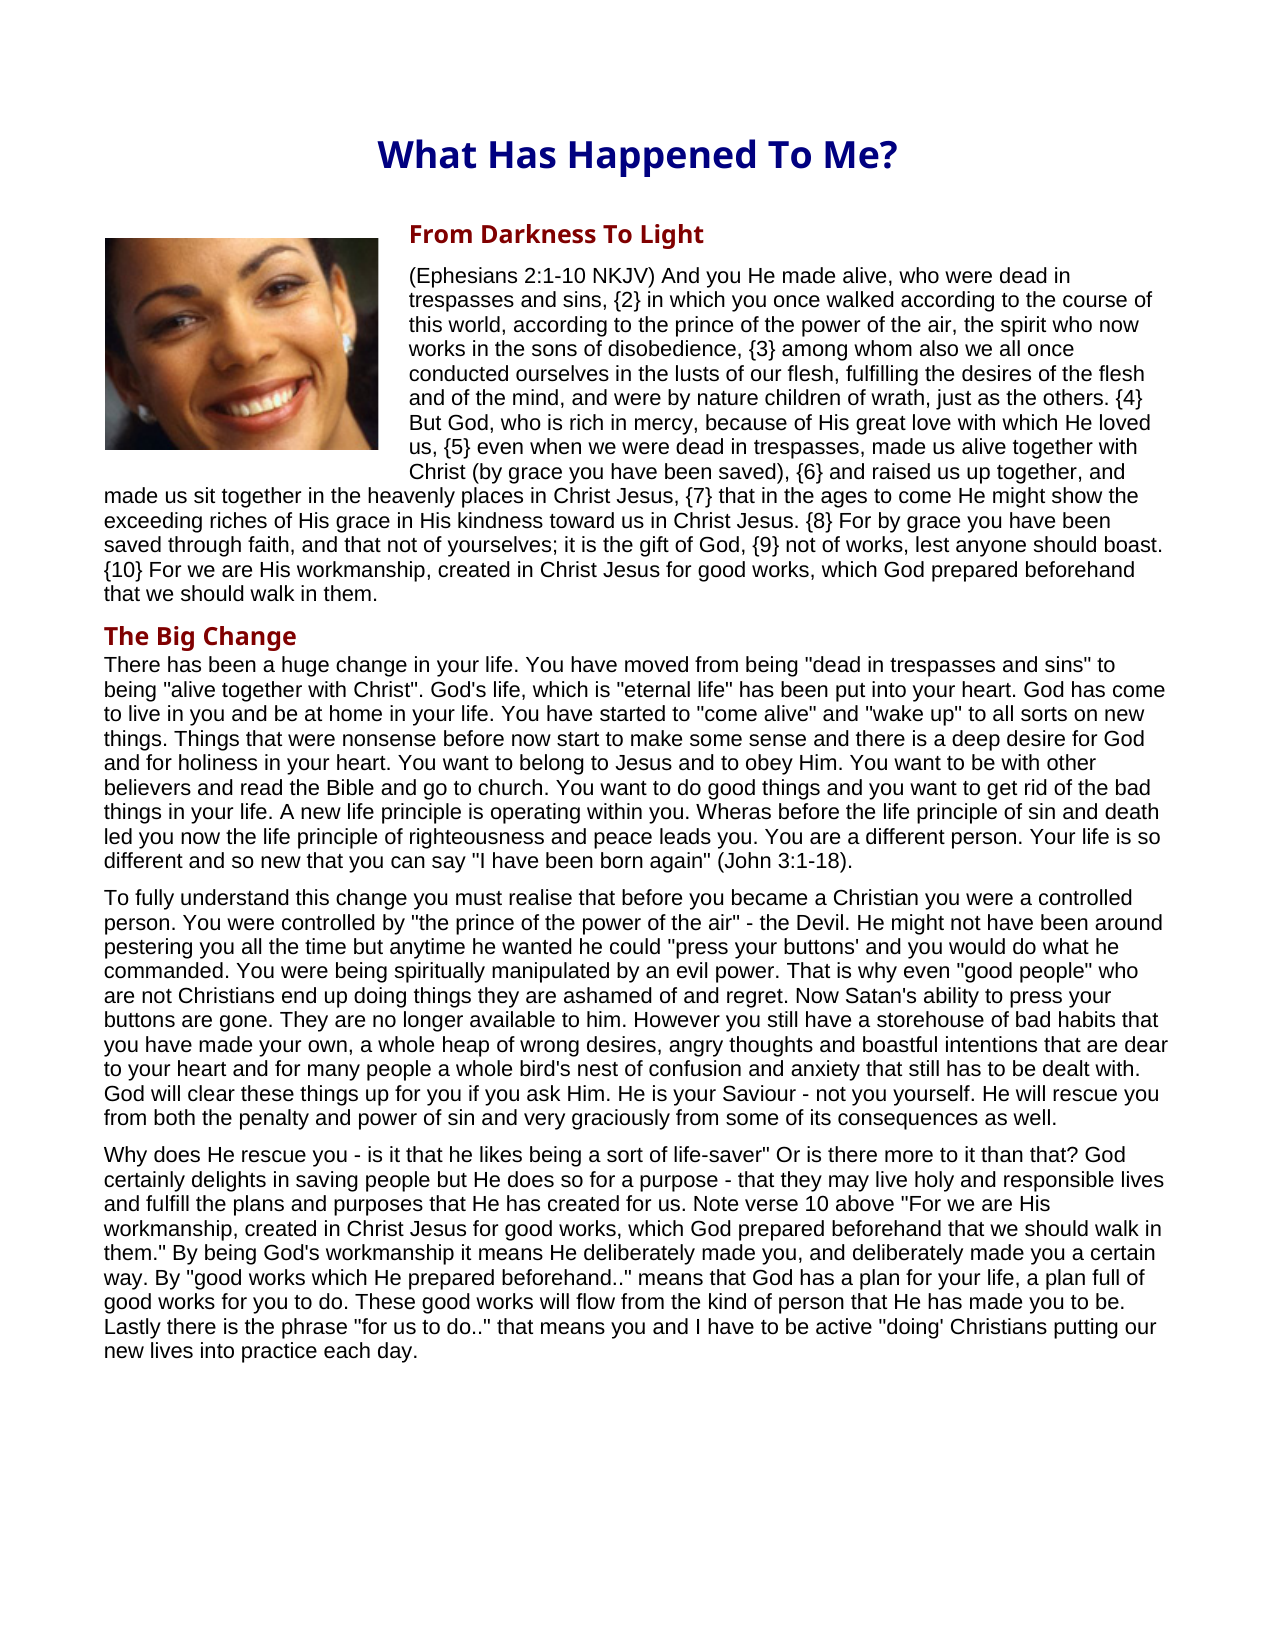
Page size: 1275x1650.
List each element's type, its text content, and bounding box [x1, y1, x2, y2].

picture [105, 238, 379, 450]
text There has been a huge change in your life. You have moved from being "dead in trespasses and sins" to being "alive together with Christ". God's life, which is "eternal life" has been put into your heart. God has come to live in you and be at home in your life. You have started to "come alive" and "wake up" to all sorts on new things. Things that were nonsense before now start to make some sense and there is a deep desire for God and for holiness in your heart. You want to belong to Jesus and to obey Him. You want to be with other believers and read the Bible and go to church. You want to do good things and you want to get rid of the bad things in your life. A new life principle is operating within you. Wheras before the life principle of sin and death led you now the life principle of righteousness and peace leads you. You are a different person. Your life is so different and so new that you can say "I have been born again" (John 3:1-18). [103, 653, 1171, 873]
subtitle From Darkness To Light [103, 217, 1171, 251]
subtitle What Has Happened To Me? [103, 128, 1171, 179]
text The Big Change [103, 619, 1171, 653]
text To fully understand this change you must realise that before you became a Christian you were a controlled person. You were controlled by "the prince of the power of the air" - the Devil. He might not have been around pestering you all the time but anytime he wanted he could "press your buttons' and you would do what he commanded. You were being spiritually manipulated by an evil power. That is why even "good people" who are not Christians end up doing things they are ashamed of and regret. Now Satan's ability to press your buttons are gone. They are no longer available to him. However you still have a storehouse of bad habits that you have made your own, a whole heap of wrong desires, angry thoughts and boastful intentions that are dear to your heart and for many people a whole bird's nest of confusion and anxiety that still has to be dealt with. God will clear these things up for you if you ask Him. He is your Saviour - not you yourself. He will rescue you from both the penalty and power of sin and very graciously from some of its consequences as well. [103, 886, 1171, 1131]
text Why does He rescue you - is it that he likes being a sort of life-saver" Or is there more to it than that? God certainly delights in saving people but He does so for a purpose - that they may live holy and responsible lives and fulfill the plans and purposes that He has created for us. Note verse 10 above "For we are His workmanship, created in Christ Jesus for good works, which God prepared beforehand that we should walk in them." By being God's workmanship it means He deliberately made you, and deliberately made you a certain way. By "good works which He prepared beforehand.." means that God has a plan for your life, a plan full of good works for you to do. These good works will flow from the kind of person that He has made you to be. Lastly there is the phrase "for us to do.." that means you and I have to be active "doing' Christians putting our new lives into practice each day. [103, 1143, 1171, 1363]
text (Ephesians 2:1-10 NKJV) And you He made alive, who were dead in trespasses and sins, {2} in which you once walked according to the course of this world, according to the prince of the power of the air, the spirit who now works in the sons of disobedience, {3} among whom also we all once conducted ourselves in the lusts of our flesh, fulfilling the desires of the flesh and of the mind, and were by nature children of wrath, just as the others. {4} But God, who is rich in mercy, because of His great love with which He loved us, {5} even when we were dead in trespasses, made us alive together with Christ (by grace you have been saved), {6} and raised us up together, and made us sit together in the heavenly places in Christ Jesus, {7} that in the ages to come He might show the exceeding riches of His grace in His kindness toward us in Christ Jesus. {8} For by grace you have been saved through faith, and that not of yourselves; it is the gift of God, {9} not of works, lest anyone should boast. {10} For we are His workmanship, created in Christ Jesus for good works, which God prepared beforehand that we should walk in them. [103, 264, 1171, 606]
